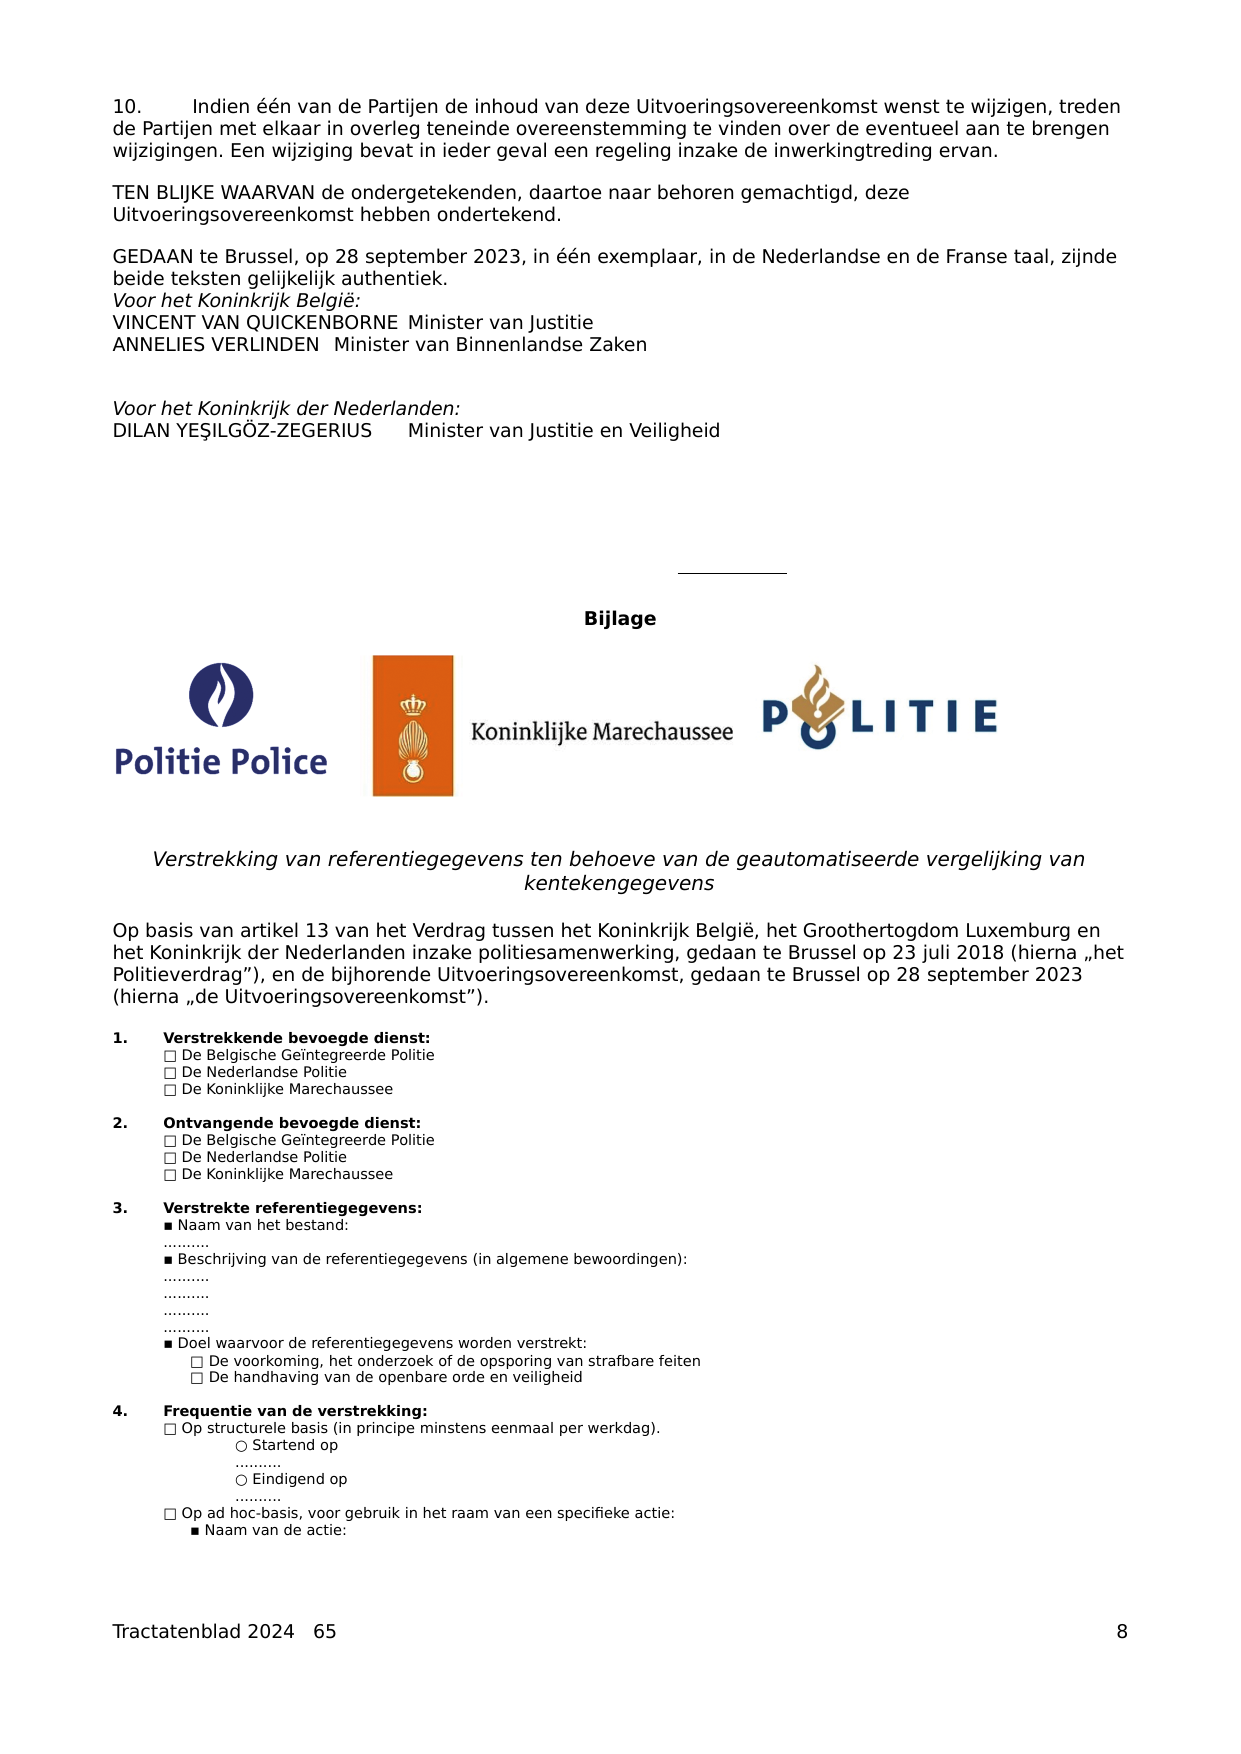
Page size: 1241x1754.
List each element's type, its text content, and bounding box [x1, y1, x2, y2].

table_cell [157, 1488, 184, 1505]
table_cell □ De Koninklijke Marechaussee [157, 1081, 1128, 1098]
table_cell [184, 1437, 229, 1454]
table_cell .......... [229, 1488, 1128, 1505]
table_cell [157, 1522, 184, 1539]
text Op basis van artikel 13 van het Verdrag tussen het Koninkrijk België, het Groothertogdom Luxemburg en het Koninkrijk der Nederlanden inzake politiesamenwerking, gedaan te Brussel op 23 juli 2018 (hierna „het Politieverdrag”), en de bijhorende Uitvoeringsovereenkomst, gedaan te Brussel op 28 september 2023 (hierna „de Uitvoeringsovereenkomst”). [112, 920, 1128, 1008]
table_header 1. [112, 1030, 157, 1047]
table_cell .......... [157, 1285, 1128, 1301]
table_header Verstrekkende bevoegde dienst: [157, 1030, 1128, 1047]
table_cell □ De Belgische Geïntegreerde Politie [157, 1047, 1128, 1064]
table_cell [112, 1081, 157, 1098]
table_cell [112, 1369, 157, 1386]
table_cell .......... [157, 1319, 1128, 1335]
table_cell □ De Belgische Geïntegreerde Politie [157, 1132, 1128, 1149]
table_cell [112, 1301, 157, 1318]
table_cell [112, 1488, 157, 1505]
table_cell 2. [112, 1115, 157, 1132]
table_cell [112, 1420, 157, 1437]
table_cell [184, 1488, 229, 1505]
table_cell [112, 1386, 1128, 1403]
picture [112, 654, 998, 797]
table_cell [112, 1505, 157, 1522]
table_cell Ontvangende bevoegde dienst: [157, 1115, 1128, 1132]
table_cell [112, 1522, 157, 1539]
table_cell [112, 1217, 157, 1233]
table_cell ○ Startend op [229, 1437, 1128, 1454]
subtitle Bijlage [112, 608, 1128, 629]
table_cell [112, 1335, 157, 1352]
table_cell .......... [157, 1301, 1128, 1318]
table_cell [112, 1471, 157, 1488]
table_cell .......... [157, 1268, 1128, 1284]
table_cell [112, 1353, 157, 1369]
table_cell 4. [112, 1403, 157, 1420]
text 10. Indien één van de Partijen de inhoud van deze Uitvoeringsovereenkomst wenst te wijzigen, treden de Partijen met elkaar in overleg teneinde overeenstemming te vinden over de eventueel aan te brengen wijzigingen. Een wijziging bevat in ieder geval een regeling inzake de inwerkingtreding ervan. [112, 96, 1128, 162]
table_cell [112, 1149, 157, 1166]
table_cell ▪ Naam van het bestand: [157, 1217, 1128, 1233]
table_cell □ De voorkoming, het onderzoek of de opsporing van strafbare feiten [184, 1353, 1128, 1369]
text GEDAAN te Brussel, op 28 september 2023, in één exemplaar, in de Nederlandse en de Franse taal, zijnde beide teksten gelijkelijk authentiek. [112, 246, 1128, 290]
table_cell [112, 1319, 157, 1335]
table_cell □ De Nederlandse Politie [157, 1064, 1128, 1081]
table_cell [157, 1437, 184, 1454]
table_cell Verstrekte referentiegegevens: [157, 1200, 1128, 1217]
table_cell □ Op structurele basis (in principe minstens eenmaal per werkdag). [157, 1420, 1128, 1437]
table_cell .......... [157, 1234, 1128, 1251]
table_cell [157, 1471, 184, 1488]
table_cell [112, 1454, 157, 1471]
table_cell ▪ Beschrijving van de referentiegegevens (in algemene bewoordingen): [157, 1251, 1128, 1267]
table_cell [112, 1132, 157, 1149]
table_cell [112, 1268, 157, 1284]
table_cell □ De Nederlandse Politie [157, 1149, 1128, 1166]
table_cell Frequentie van de verstrekking: [157, 1403, 1128, 1420]
table_cell [112, 1047, 157, 1064]
table_cell ▪ Doel waarvoor de referentiegegevens worden verstrekt: [157, 1335, 1128, 1352]
table_cell [157, 1454, 184, 1471]
table_cell [184, 1471, 229, 1488]
table_cell □ De Koninklijke Marechaussee [157, 1166, 1128, 1183]
table_cell ▪ Naam van de actie: [184, 1522, 1128, 1539]
table_cell [112, 1064, 157, 1081]
table_cell [112, 1098, 1128, 1115]
text Voor het Koninkrijk België: VINCENT VAN QUICKENBORNE Minister van Justitie ANNELIES VERLINDEN Minister van Binnenlandse Zaken [112, 290, 1128, 378]
table_cell [112, 1234, 157, 1251]
table_cell .......... [229, 1454, 1128, 1471]
table_cell □ Op ad hoc-basis, voor gebruik in het raam van een specifieke actie: [157, 1505, 1128, 1522]
table_cell [112, 1166, 157, 1183]
subtitle Verstrekking van referentiegegevens ten behoeve van de geautomatiseerde vergelijking van kentekengegevens [112, 848, 1128, 895]
table_cell [157, 1369, 184, 1386]
table_cell 3. [112, 1200, 157, 1217]
table_cell [112, 1183, 1128, 1199]
table_cell [157, 1353, 184, 1369]
text TEN BLIJKE WAARVAN de ondergetekenden, daartoe naar behoren gemachtigd, deze Uitvoeringsovereenkomst hebben ondertekend. [112, 182, 1128, 226]
table_cell [184, 1454, 229, 1471]
table_cell ○ Eindigend op [229, 1471, 1128, 1488]
table_cell [112, 1285, 157, 1301]
text Voor het Koninkrijk der Nederlanden: DILAN YEŞILGÖZ-ZEGERIUS Minister van Justitie en Veiligheid [112, 398, 1128, 464]
table_cell [112, 1437, 157, 1454]
table_cell [112, 1251, 157, 1267]
table_cell □ De handhaving van de openbare orde en veiligheid [184, 1369, 1128, 1386]
